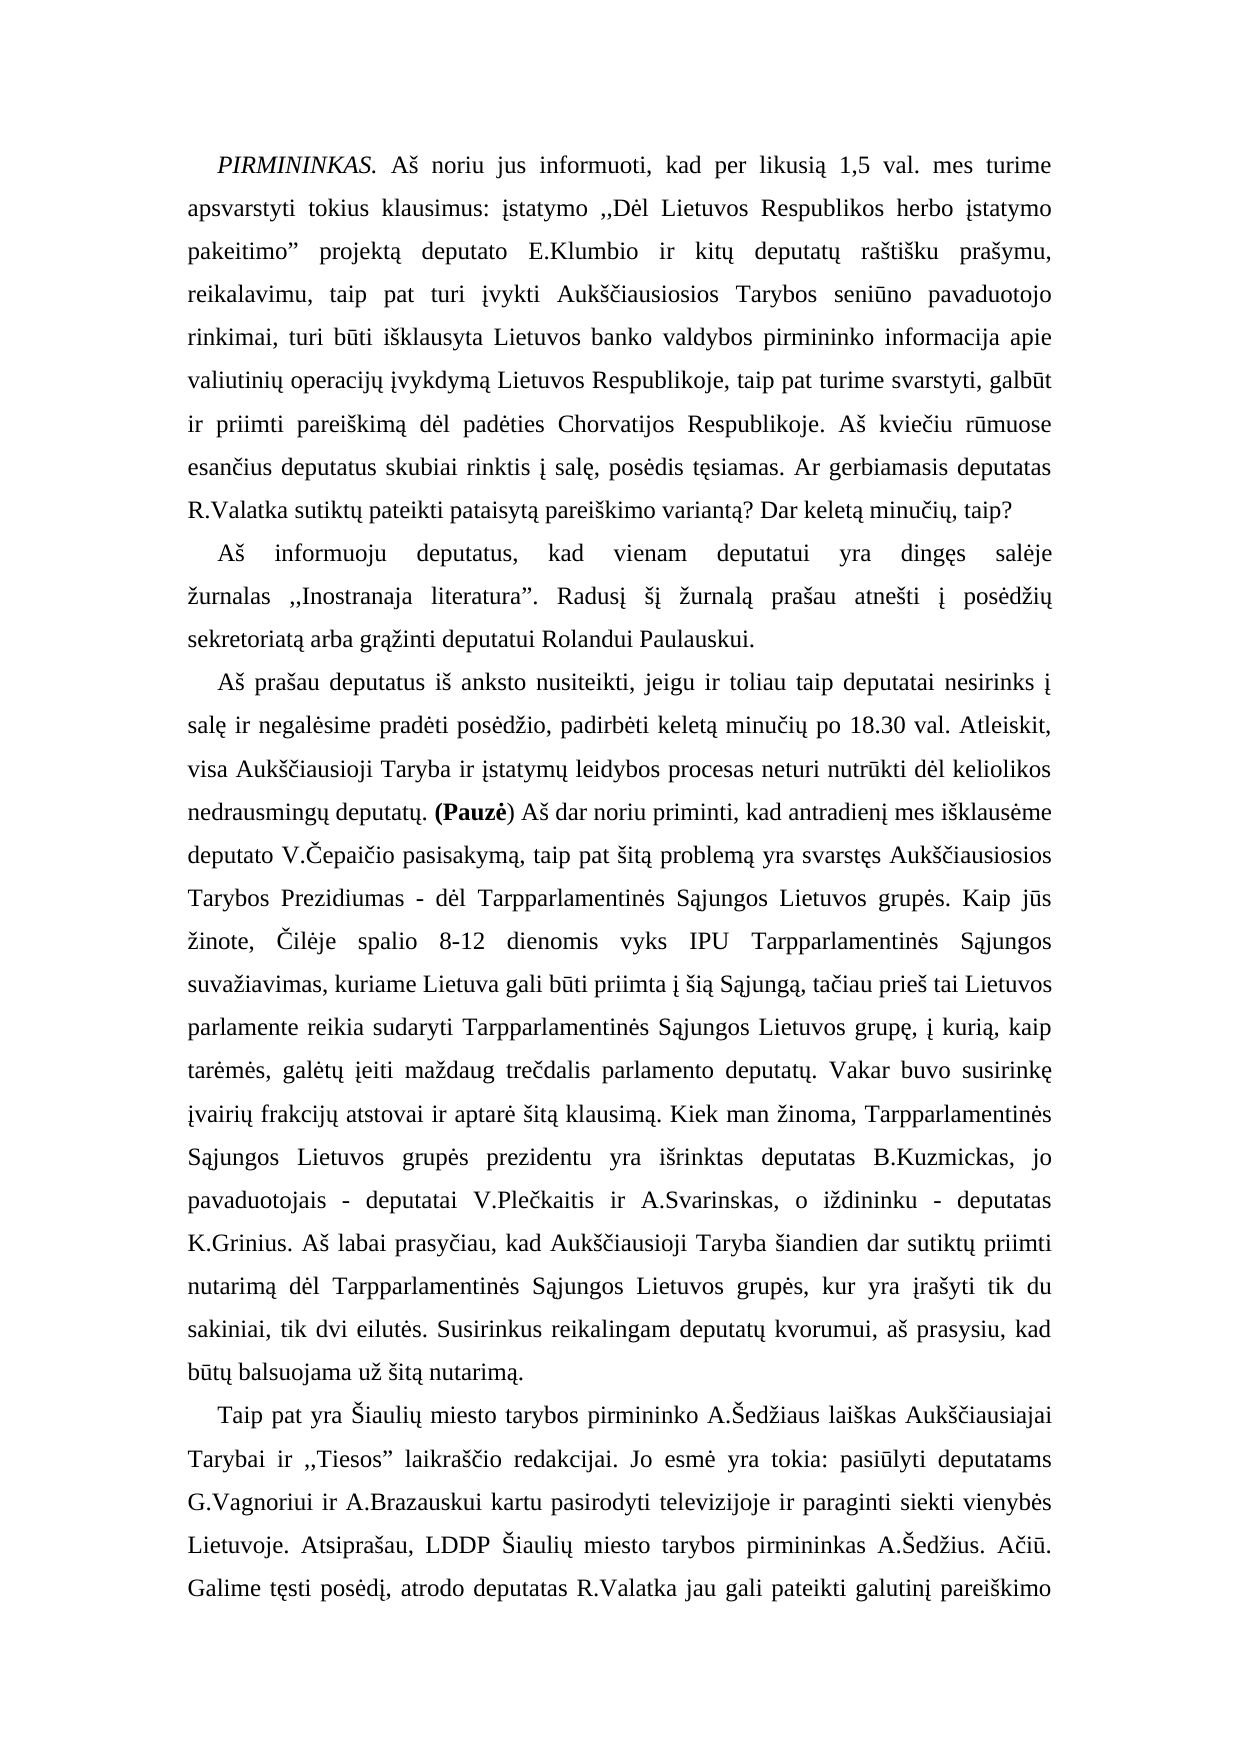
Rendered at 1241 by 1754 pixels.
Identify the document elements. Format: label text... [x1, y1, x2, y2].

text Aš informuoju deputatus, kad vienam deputatui yra dingęs salėje žurnalas ,,Inostranaja literatura”. Radusį šį žurnalą prašau atnešti į posėdžių sekretoriatą arba grąžinti deputatui Rolandui Paulauskui. [187, 538, 1053, 653]
text Taip pat yra Šiaulių miesto tarybos pirmininko A.Šedžiaus laiškas Aukščiausiajai Tarybai ir ,,Tiesos” laikraščio redakcijai. Jo esmė yra tokia: pasiūlyti deputatams G.Vagnoriui ir A.Brazauskui kartu pasirodyti televizijoje ir paraginti siekti vienybės Lietuvoje. Atsiprašau, LDDP Šiaulių miesto tarybos pirmininkas A.Šedžius. Ačiū. Galime tęsti posėdį, atrodo deputatas R.Valatka jau gali pateikti galutinį pareiškimo [187, 1401, 1053, 1602]
text PIRMININKAS. Aš noriu jus informuoti, kad per likusią 1,5 val. mes turime apsvarstyti tokius klausimus: įstatymo ,,Dėl Lietuvos Respublikos herbo įstatymo pakeitimo” projektą deputato E.Klumbio ir kitų deputatų raštišku prašymu, reikalavimu, taip pat turi įvykti Aukščiausiosios Tarybos seniūno pavaduotojo rinkimai, turi būti išklausyta Lietuvos banko valdybos pirmininko informacija apie valiutinių operacijų įvykdymą Lietuvos Respublikoje, taip pat turime svarstyti, galbūt ir priimti pareiškimą dėl padėties Chorvatijos Respublikoje. Aš kviečiu rūmuose esančius deputatus skubiai rinktis į salę, posėdis tęsiamas. Ar gerbiamasis deputatas R.Valatka sutiktų pateikti pataisytą pareiškimo variantą? Dar keletą minučių, taip? [187, 150, 1053, 524]
text Aš prašau deputatus iš anksto nusiteikti, jeigu ir toliau taip deputatai nesirinks į salę ir negalėsime pradėti posėdžio, padirbėti keletą minučių po 18.30 val. Atleiskit, visa Aukščiausioji Taryba ir įstatymų leidybos procesas neturi nutrūkti dėl keliolikos nedrausmingų deputatų. (Pauzė) Aš dar noriu priminti, kad antradienį mes išklausėme deputato V.Čepaičio pasisakymą, taip pat šitą problemą yra svarstęs Aukščiausiosios Tarybos Prezidiumas - dėl Tarpparlamentinės Sąjungos Lietuvos grupės. Kaip jūs žinote, Čilėje spalio 8-12 dienomis vyks IPU Tarpparlamentinės Sąjungos suvažiavimas, kuriame Lietuva gali būti priimta į šią Sąjungą, tačiau prieš tai Lietuvos parlamente reikia sudaryti Tarpparlamentinės Sąjungos Lietuvos grupę, į kurią, kaip tarėmės, galėtų įeiti maždaug trečdalis parlamento deputatų. Vakar buvo susirinkę įvairių frakcijų atstovai ir aptarė šitą klausimą. Kiek man žinoma, Tarpparlamentinės Sąjungos Lietuvos grupės prezidentu yra išrinktas deputatas B.Kuzmickas, jo pavaduotojais - deputatai V.Plečkaitis ir A.Svarinskas, o iždininku - deputatas K.Grinius. Aš labai prasyčiau, kad Aukščiausioji Taryba šiandien dar sutiktų priimti nutarimą dėl Tarpparlamentinės Sąjungos Lietuvos grupės, kur yra įrašyti tik du sakiniai, tik dvi eilutės. Susirinkus reikalingam deputatų kvorumui, aš prasysiu, kad būtų balsuojama už šitą nutarimą. [187, 667, 1053, 1386]
